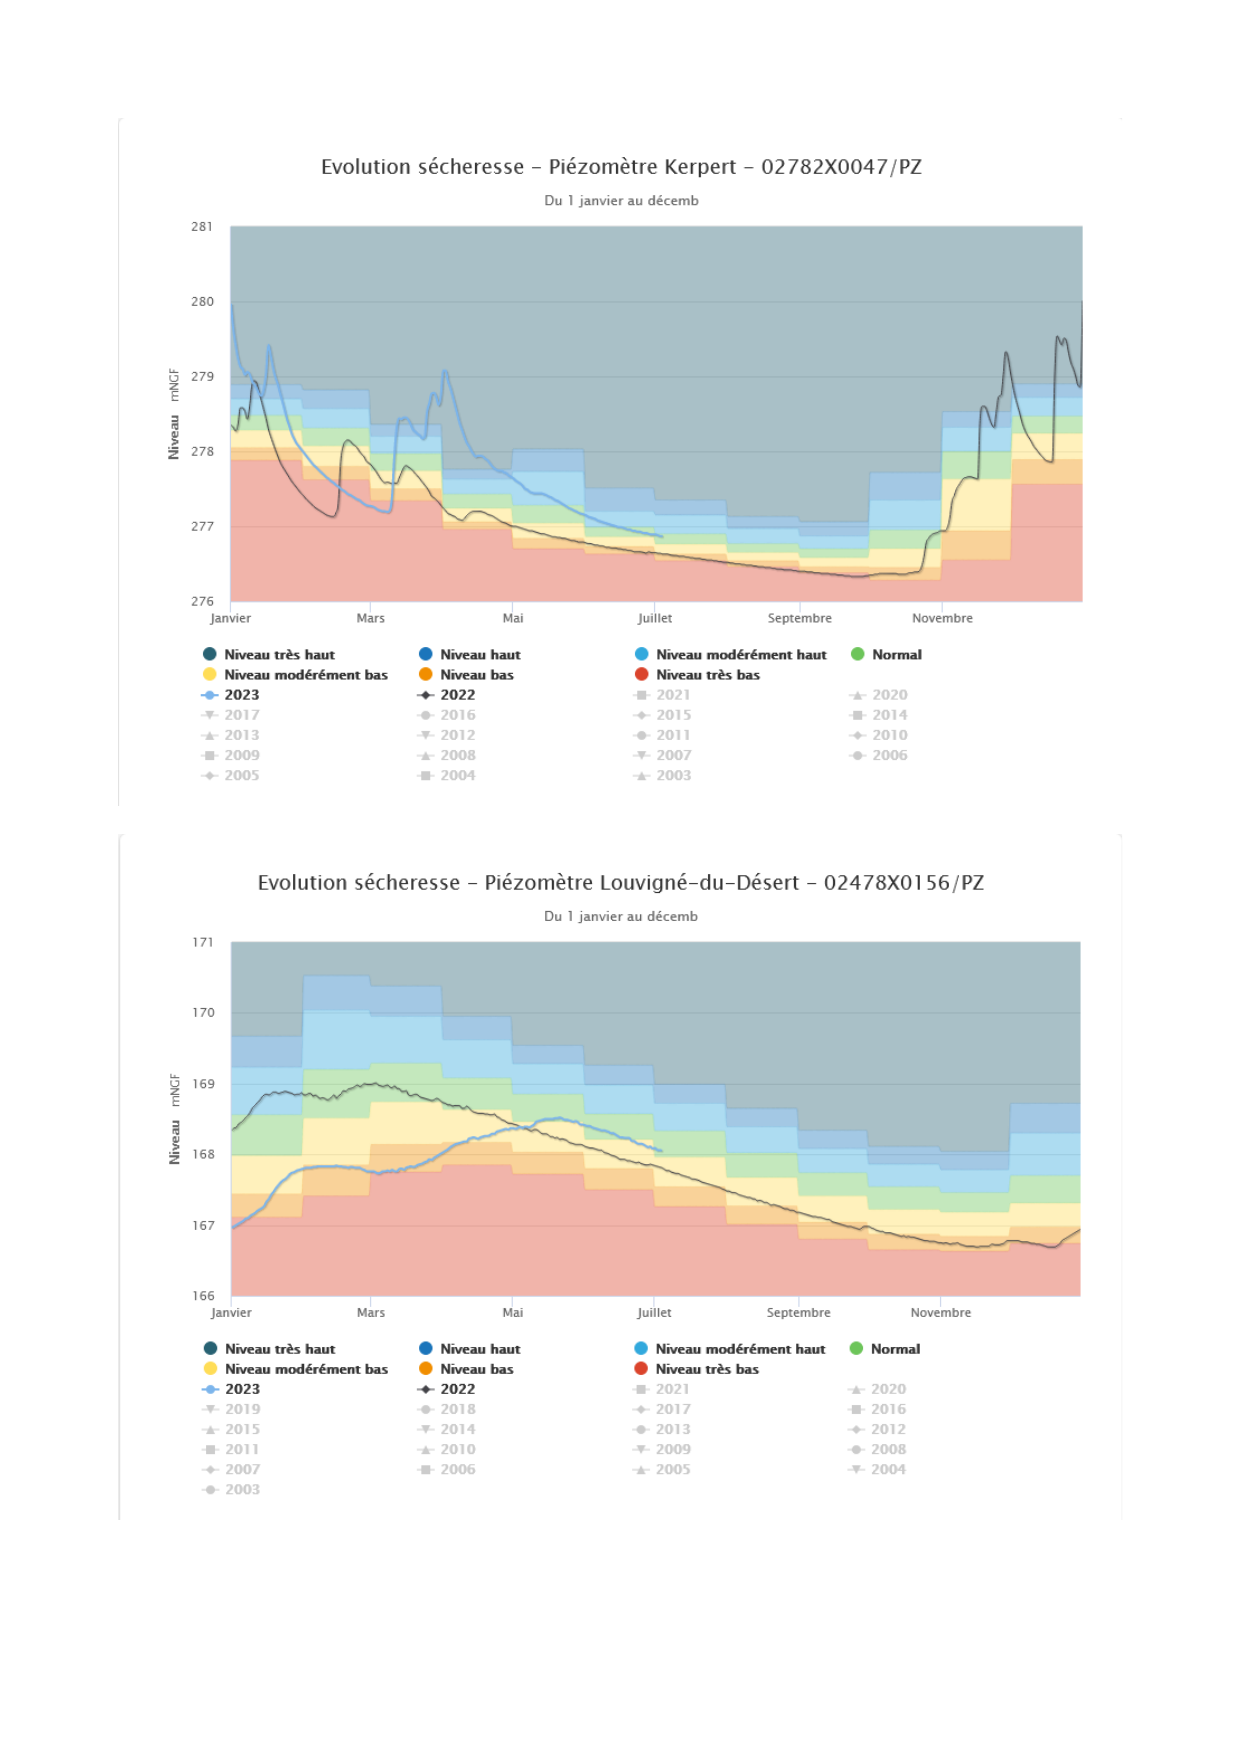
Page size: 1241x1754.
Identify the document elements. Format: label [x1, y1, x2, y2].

picture [118, 118, 1123, 806]
picture [118, 834, 1123, 1520]
